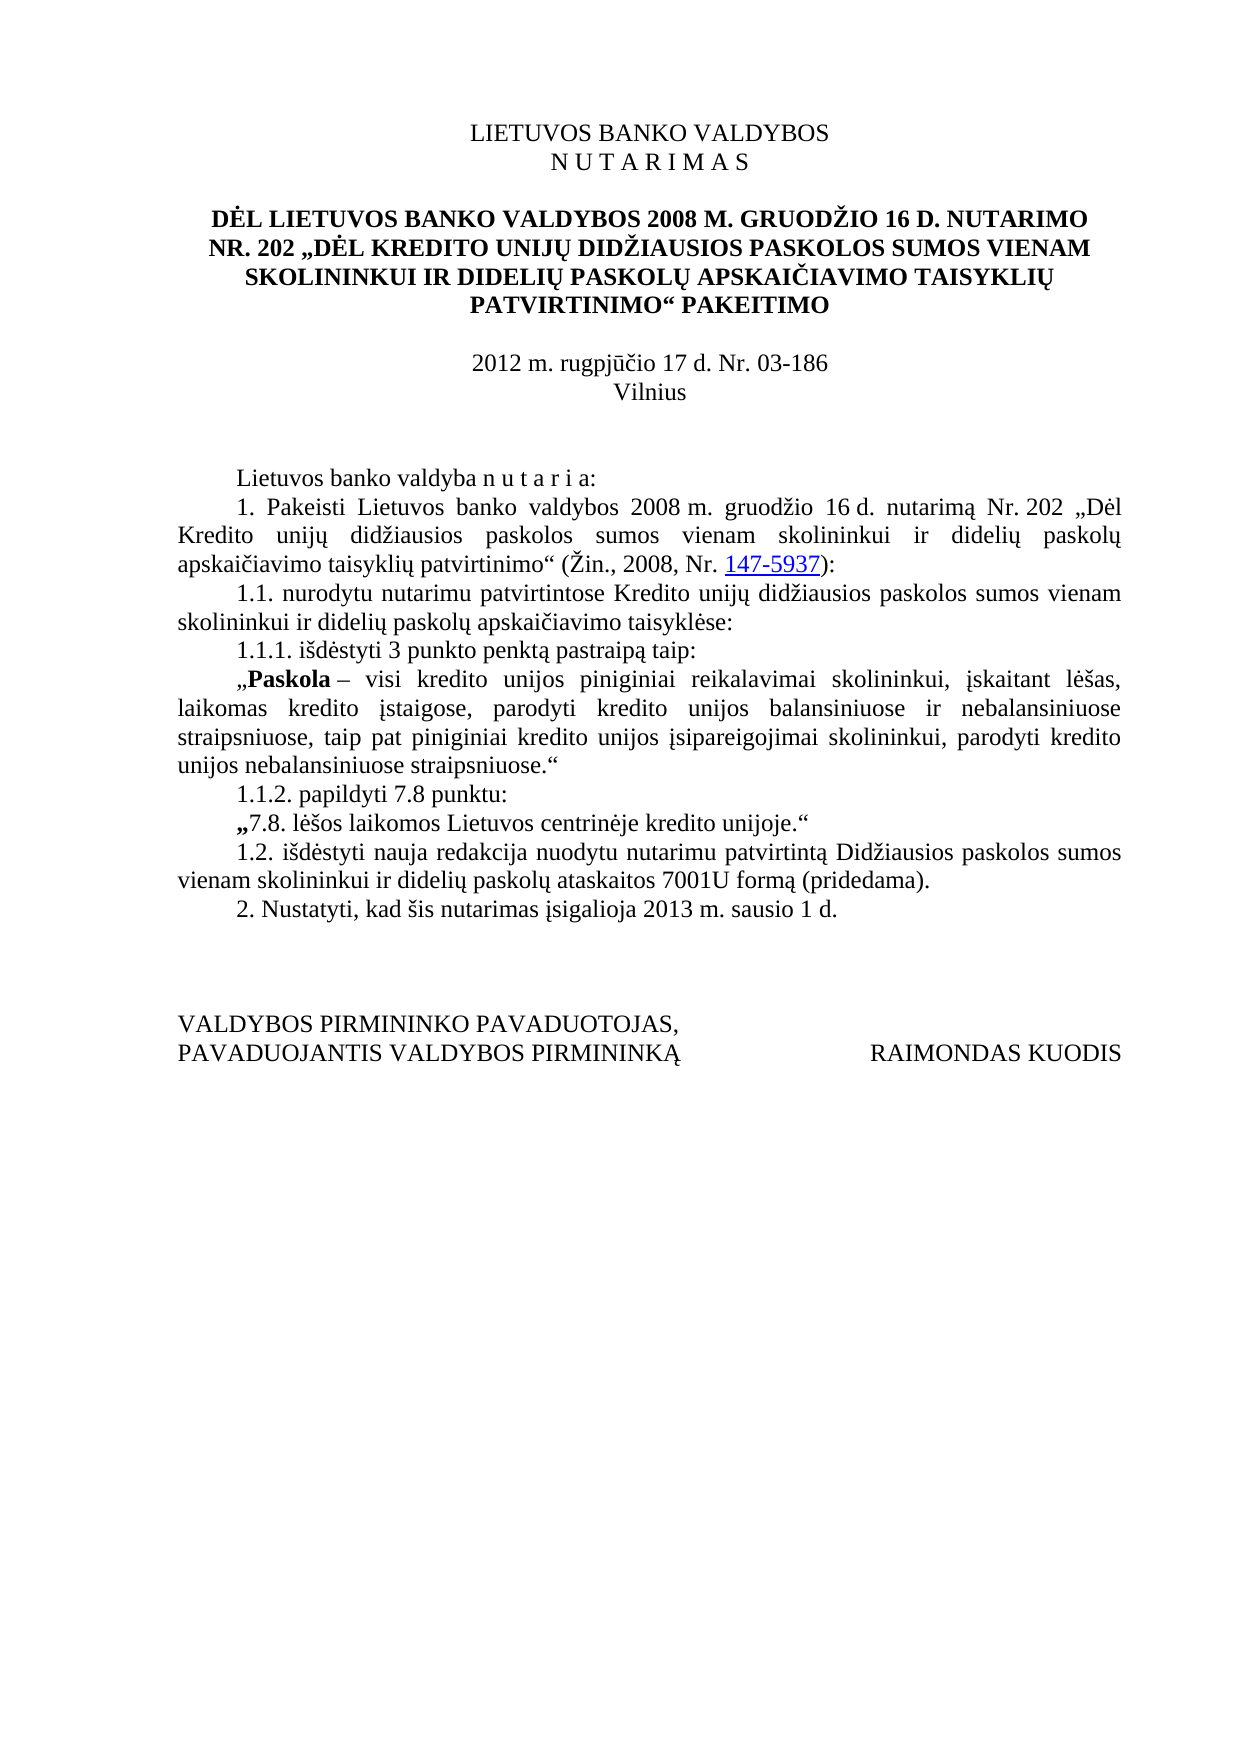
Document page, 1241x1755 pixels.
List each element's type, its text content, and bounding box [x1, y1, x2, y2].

text DĖL Lietuvos banko valdybos 2008 m. gruodžio 16 d. nutarimo Nr. 202 „Dėl kredito unijų didžiausios paskolos sumos vienam skolininkui ir didelių paskolų apskaičiavimo taisyklių patvirtinimo“ pakeitimo [177, 204, 1122, 319]
text 2012 m. rugpjūčio 17 d. Nr. 03-186 [177, 348, 1122, 377]
text 1.1.2. papildyti 7.8 punktu: [177, 779, 1122, 808]
text 1.2. išdėstyti nauja redakcija nuodytu nutarimu patvirtintą Didžiausios paskolos sumos vienam skolininkui ir didelių paskolų ataskaitos 7001U formą (pridedama). [177, 837, 1122, 894]
text 1. Pakeisti Lietuvos banko valdybos 2008 m. gruodžio 16 d. nutarimą Nr. 202 „Dėl Kredito unijų didžiausios paskolos sumos vienam skolininkui ir didelių paskolų apskaičiavimo taisyklių patvirtinimo“ (Žin., 2008, Nr. 147-5937): [177, 492, 1122, 578]
text 1.1.1. išdėstyti 3 punkto penktą pastraipą taip: [177, 636, 1122, 664]
text 2. Nustatyti, kad šis nutarimas įsigalioja 2013 m. sausio 1 d. [177, 894, 1122, 923]
text „7.8. lėšos laikomos Lietuvos centrinėje kredito unijoje.“ [177, 808, 1122, 837]
text 1.1. nurodytu nutarimu patvirtintose Kredito unijų didžiausios paskolos sumos vienam skolininkui ir didelių paskolų apskaičiavimo taisyklėse: [177, 578, 1122, 636]
text Lietuvos banko valdyba n u t a r i a: [177, 463, 1122, 492]
text Valdybos pirmininko pavaduotojas, [177, 1009, 1122, 1038]
text N U T A R I M A S [177, 147, 1122, 176]
text pavaduojantis Valdybos pirmininką Raimondas Kuodis [177, 1038, 1122, 1067]
text „Paskola – visi kredito unijos piniginiai reikalavimai skolininkui, įskaitant lėšas, laikomas kredito įstaigose, parodyti kredito unijos balansiniuose ir nebalansiniuose straipsniuose, taip pat piniginiai kredito unijos įsipareigojimai skolininkui, parodyti kredito unijos nebalansiniuose straipsniuose.“ [177, 664, 1122, 779]
text Vilnius [177, 377, 1122, 406]
text LIETUVOS BANKO VALDYBOS [177, 118, 1122, 147]
